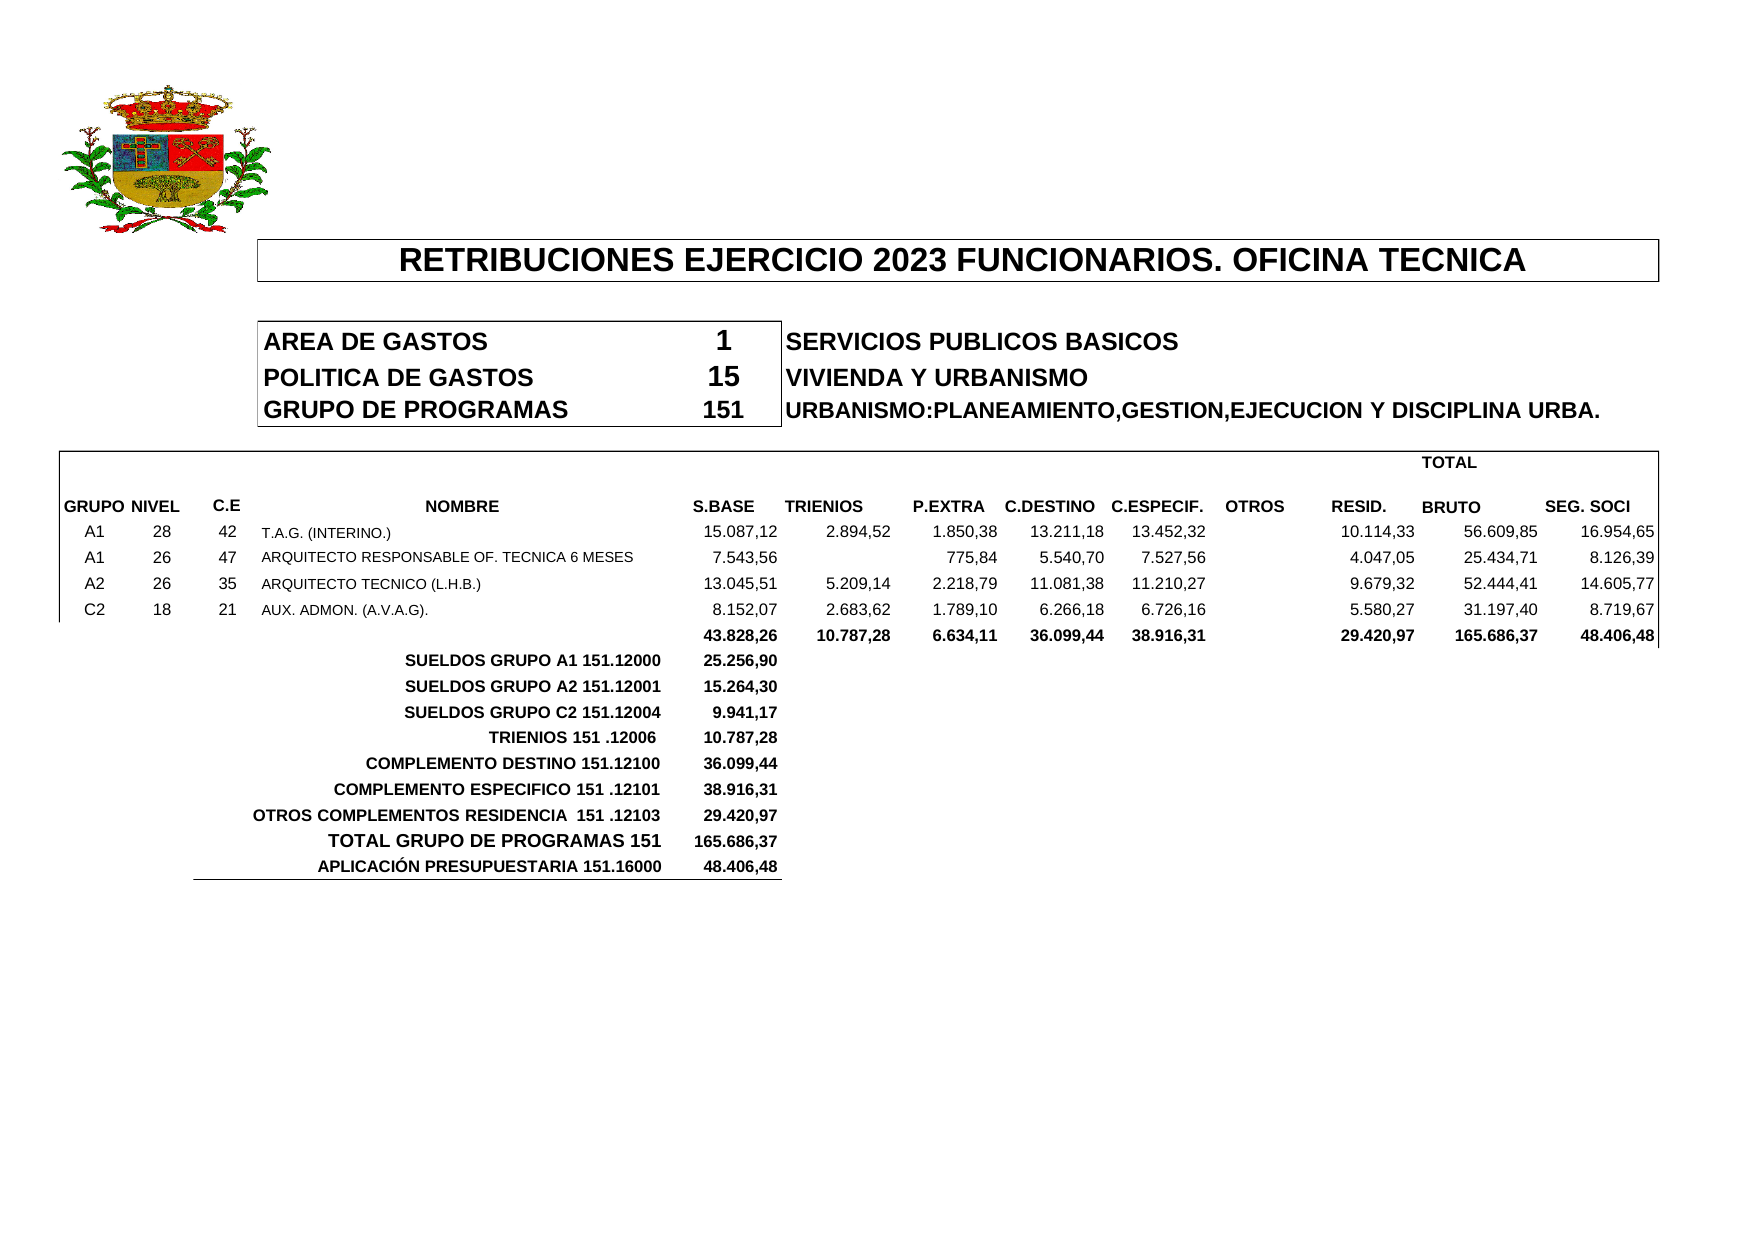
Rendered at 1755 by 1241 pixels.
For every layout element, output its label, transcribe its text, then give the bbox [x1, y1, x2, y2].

text T.A.G. (INTERINO.) [261, 524, 664, 541]
text 11.210,27 [1132, 574, 1209, 593]
text GRUPO [63, 497, 127, 516]
text 36.099,44 [1030, 625, 1108, 644]
text 8.126,39 [1589, 548, 1658, 567]
text A1 [82, 548, 107, 567]
text 10.787,28 [703, 728, 781, 747]
text 25.256,90 [703, 651, 781, 670]
text 10.114,33 [1341, 522, 1418, 541]
text 6.726,16 [1141, 599, 1209, 619]
text 1.850,38 [932, 522, 1001, 541]
text 1 [666, 323, 781, 357]
text 13.211,18 [1030, 522, 1108, 541]
text 9.679,32 [1350, 574, 1418, 593]
text GRUPO DE PROGRAMAS [263, 395, 664, 424]
text 15.087,12 [703, 522, 781, 541]
text SEG. SOCI [1545, 497, 1658, 516]
text AREA DE GASTOS [263, 327, 664, 356]
text 11.081,38 [1030, 574, 1108, 593]
text URBANISMO:PLANEAMIENTO,GESTION,EJECUCION Y DISCIPLINA URBA. [785, 399, 1603, 423]
text 2.894,52 [826, 522, 894, 541]
text 36.099,44 [703, 754, 781, 773]
text 47 [216, 548, 239, 567]
text 15 [705, 359, 742, 393]
text 26 [149, 548, 174, 567]
text APLICACIÓN PRESUPUESTARIA 151.16000 [317, 857, 664, 876]
text TOTAL [1422, 453, 1541, 472]
text NIVEL [131, 497, 194, 516]
text 25.434,71 [1464, 548, 1541, 567]
text 26 [149, 574, 174, 593]
text SUELDOS GRUPO A1 151.12000 [405, 651, 664, 670]
text A1 [82, 522, 107, 541]
text COMPLEMENTO DESTINO 151.12100 [366, 754, 664, 773]
text TRIENIOS 151 .12006 [489, 728, 664, 747]
text 9.941,17 [712, 703, 781, 722]
text OTROS COMPLEMENTOS RESIDENCIA 151 .12103 [253, 806, 664, 825]
text 6.266,18 [1039, 599, 1108, 619]
text C.ESPECIF. [1111, 497, 1209, 516]
text C2 [84, 599, 127, 619]
text 56.609,85 [1464, 522, 1541, 541]
text 48.406,48 [703, 857, 781, 876]
text 13.045,51 [703, 574, 781, 593]
text C.DESTINO [1004, 497, 1108, 516]
text 15.264,30 [703, 677, 781, 696]
text 13.452,32 [1132, 522, 1209, 541]
text C.E [213, 496, 258, 515]
text RESID. [1331, 497, 1418, 516]
text 28 [149, 522, 174, 541]
text SUELDOS GRUPO A2 151.12001 [405, 677, 664, 696]
text COMPLEMENTO ESPECIFICO 151 .12101 [333, 780, 664, 799]
text RETRIBUCIONES EJERCICIO 2023 FUNCIONARIOS. OFICINA TECNICA [398, 240, 1658, 279]
text 2.683,62 [826, 599, 894, 619]
text 38.916,31 [703, 780, 781, 799]
text 165.686,37 [1454, 625, 1541, 644]
text 5.580,27 [1350, 599, 1418, 619]
text 2.218,79 [932, 574, 1001, 593]
text 43.828,26 [703, 625, 781, 644]
text 775,84 [946, 548, 1001, 567]
text OTROS [1225, 497, 1298, 516]
text 18 [149, 599, 174, 619]
text TOTAL GRUPO DE PROGRAMAS 151 [328, 829, 664, 851]
text NOMBRE [423, 497, 501, 516]
text 38.916,31 [1132, 625, 1209, 644]
text S.BASE [693, 497, 781, 516]
text P.EXTRA [913, 497, 1001, 516]
text 165.686,37 [694, 831, 781, 851]
text 42 [216, 522, 239, 541]
text SERVICIOS PUBLICOS BASICOS VIVIENDA Y URBANISMO [785, 327, 1179, 392]
text 29.420,97 [1341, 625, 1418, 644]
text 29.420,97 [703, 806, 781, 825]
text 7.543,56 [712, 548, 781, 567]
text 10.787,28 [816, 625, 894, 644]
text 151 [702, 395, 781, 424]
text SUELDOS GRUPO C2 151.12004 [404, 703, 664, 722]
text ARQUITECTO RESPONSABLE OF. TECNICA 6 MESES [261, 548, 664, 565]
text AUX. ADMON. (A.V.A.G). [261, 602, 664, 618]
text 21 [216, 599, 239, 619]
text 6.634,11 [932, 625, 1001, 644]
text 35 [216, 574, 239, 593]
text 31.197,40 [1464, 599, 1541, 619]
text 48.406,48 [1580, 625, 1658, 644]
text 4.047,05 [1350, 548, 1418, 567]
text 52.444,41 [1464, 574, 1541, 593]
text POLITICA DE GASTOS [263, 363, 664, 392]
text ARQUITECTO TECNICO (L.H.B.) [261, 576, 664, 593]
text 16.954,65 [1580, 522, 1658, 541]
text 8.719,67 [1589, 599, 1658, 619]
text 14.605,77 [1580, 574, 1658, 593]
text 1.789,10 [932, 599, 1001, 619]
text BRUTO [1422, 498, 1541, 517]
text 8.152,07 [712, 599, 781, 619]
text 5.540,70 [1039, 548, 1108, 567]
text 7.527,56 [1141, 548, 1209, 567]
text TRIENIOS [784, 497, 894, 516]
text 5.209,14 [826, 574, 894, 593]
text A2 [82, 574, 107, 593]
